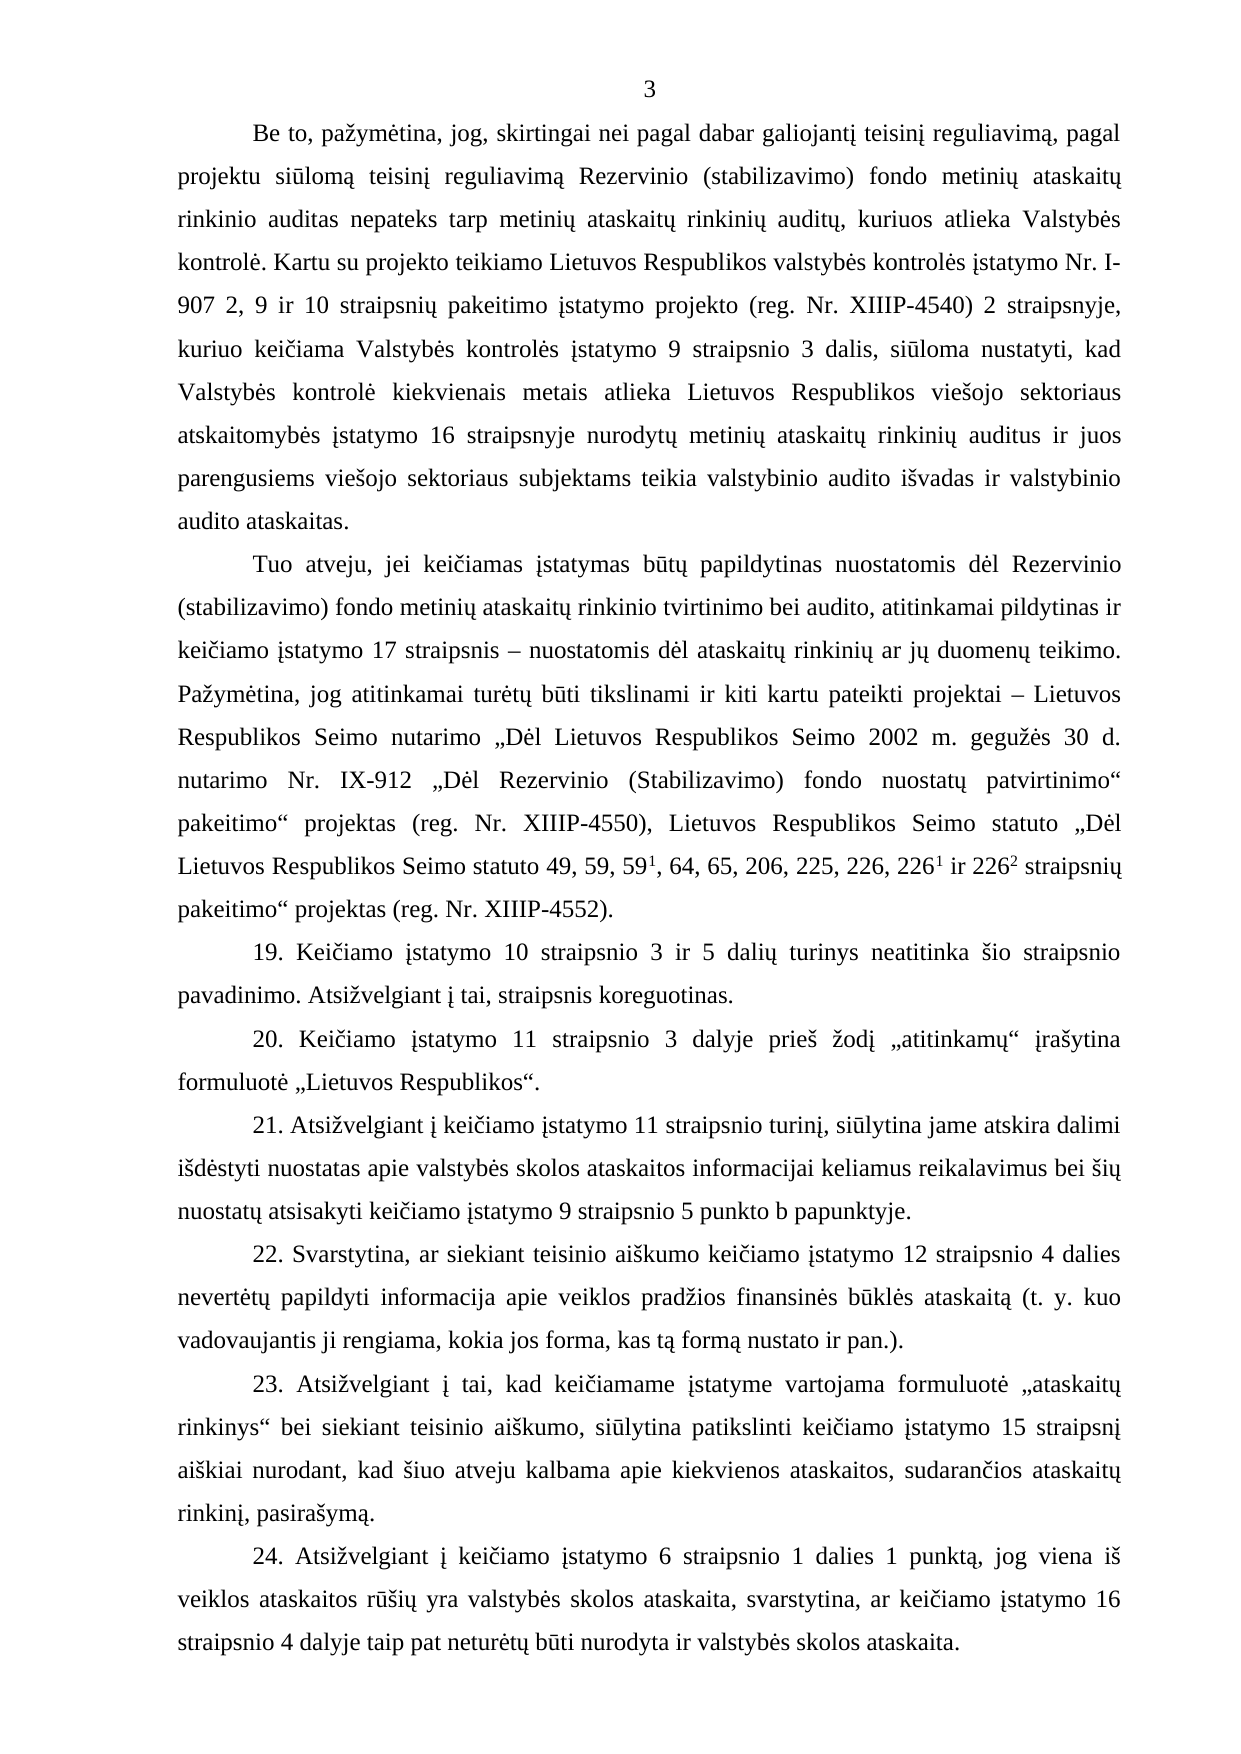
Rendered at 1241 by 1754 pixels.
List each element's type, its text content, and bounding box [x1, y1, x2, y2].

text Be to, pažymėtina, jog, skirtingai nei pagal dabar galiojantį teisinį reguliavimą, pagal projektu siūlomą teisinį reguliavimą Rezervinio (stabilizavimo) fondo metinių ataskaitų rinkinio auditas nepateks tarp metinių ataskaitų rinkinių auditų, kuriuos atlieka Valstybės kontrolė. Kartu su projekto teikiamo Lietuvos Respublikos valstybės kontrolės įstatymo Nr. I-907 2, 9 ir 10 straipsnių pakeitimo įstatymo projekto (reg. Nr. XIIIP-4540) 2 straipsnyje, kuriuo keičiama Valstybės kontrolės įstatymo 9 straipsnio 3 dalis, siūloma nustatyti, kad Valstybės kontrolė kiekvienais metais atlieka Lietuvos Respublikos viešojo sektoriaus atskaitomybės įstatymo 16 straipsnyje nurodytų metinių ataskaitų rinkinių auditus ir juos parengusiems viešojo sektoriaus subjektams teikia valstybinio audito išvadas ir valstybinio audito ataskaitas. [177, 118, 1122, 535]
text 23. Atsižvelgiant į tai, kad keičiamame įstatyme vartojama formuluotė „ataskaitų rinkinys“ bei siekiant teisinio aiškumo, siūlytina patikslinti keičiamo įstatymo 15 straipsnį aiškiai nurodant, kad šiuo atveju kalbama apie kiekvienos ataskaitos, sudarančios ataskaitų rinkinį, pasirašymą. [177, 1369, 1122, 1527]
text 20. Keičiamo įstatymo 11 straipsnio 3 dalyje prieš žodį „atitinkamų“ įrašytina formuluotė „Lietuvos Respublikos“. [177, 1024, 1122, 1096]
text 19. Keičiamo įstatymo 10 straipsnio 3 ir 5 dalių turinys neatitinka šio straipsnio pavadinimo. Atsižvelgiant į tai, straipsnis koreguotinas. [177, 937, 1122, 1009]
text 24. Atsižvelgiant į keičiamo įstatymo 6 straipsnio 1 dalies 1 punktą, jog viena iš veiklos ataskaitos rūšių yra valstybės skolos ataskaita, svarstytina, ar keičiamo įstatymo 16 straipsnio 4 dalyje taip pat neturėtų būti nurodyta ir valstybės skolos ataskaita. [177, 1541, 1122, 1656]
text Tuo atveju, jei keičiamas įstatymas būtų papildytinas nuostatomis dėl Rezervinio (stabilizavimo) fondo metinių ataskaitų rinkinio tvirtinimo bei audito, atitinkamai pildytinas ir keičiamo įstatymo 17 straipsnis – nuostatomis dėl ataskaitų rinkinių ar jų duomenų teikimo. Pažymėtina, jog atitinkamai turėtų būti tikslinami ir kiti kartu pateikti projektai – Lietuvos Respublikos Seimo nutarimo „Dėl Lietuvos Respublikos Seimo 2002 m. gegužės 30 d. nutarimo Nr. IX-912 „Dėl Rezervinio (Stabilizavimo) fondo nuostatų patvirtinimo“ pakeitimo“ projektas (reg. Nr. XIIIP-4550), Lietuvos Respublikos Seimo statuto „Dėl Lietuvos Respublikos Seimo statuto 49, 59, 591, 64, 65, 206, 225, 226, 2261 ir 2262 straipsnių pakeitimo“ projektas (reg. Nr. XIIIP-4552). [177, 549, 1122, 923]
text 21. Atsižvelgiant į keičiamo įstatymo 11 straipsnio turinį, siūlytina jame atskira dalimi išdėstyti nuostatas apie valstybės skolos ataskaitos informacijai keliamus reikalavimus bei šių nuostatų atsisakyti keičiamo įstatymo 9 straipsnio 5 punkto b papunktyje. [177, 1110, 1122, 1225]
text 22. Svarstytina, ar siekiant teisinio aiškumo keičiamo įstatymo 12 straipsnio 4 dalies nevertėtų papildyti informacija apie veiklos pradžios finansinės būklės ataskaitą (t. y. kuo vadovaujantis ji rengiama, kokia jos forma, kas tą formą nustato ir pan.). [177, 1239, 1122, 1354]
